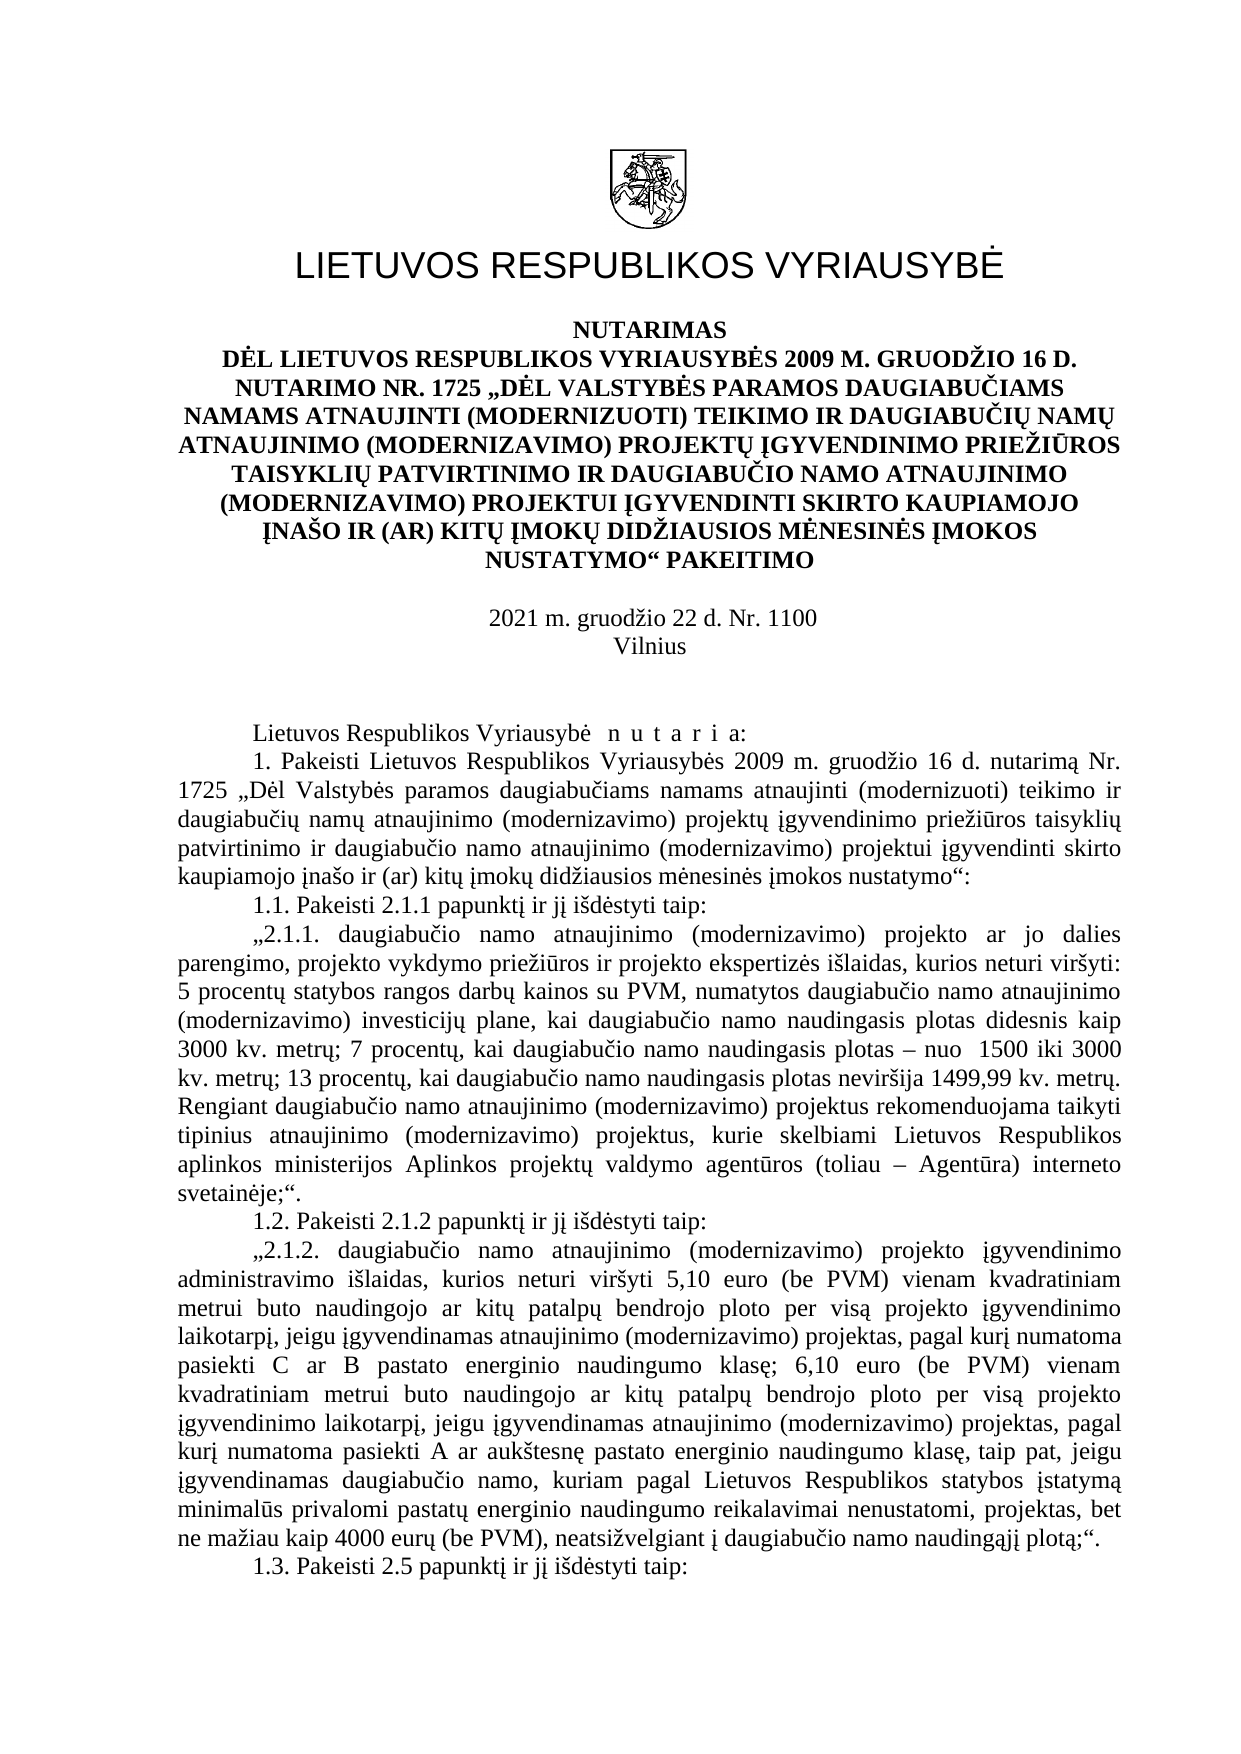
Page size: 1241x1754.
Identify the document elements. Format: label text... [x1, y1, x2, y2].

text „2.1.2. daugiabučio namo atnaujinimo (modernizavimo) projekto įgyvendinimo administravimo išlaidas, kurios neturi viršyti 5,10 euro (be PVM) vienam kvadratiniam metrui buto naudingojo ar kitų patalpų bendrojo ploto per visą projekto įgyvendinimo laikotarpį, jeigu įgyvendinamas atnaujinimo (modernizavimo) projektas, pagal kurį numatoma pasiekti C ar B pastato energinio naudingumo klasę; 6,10 euro (be PVM) vienam kvadratiniam metrui buto naudingojo ar kitų patalpų bendrojo ploto per visą projekto įgyvendinimo laikotarpį, jeigu įgyvendinamas atnaujinimo (modernizavimo) projektas, pagal kurį numatoma pasiekti A ar aukštesnę pastato energinio naudingumo klasę, taip pat, jeigu įgyvendinamas daugiabučio namo, kuriam pagal Lietuvos Respublikos statybos įstatymą minimalūs privalomi pastatų energinio naudingumo reikalavimai nenustatomi, projektas, bet ne mažiau kaip 4000 eurų (be PVM), neatsižvelgiant į daugiabučio namo naudingąjį plotą;“. [177, 1235, 1122, 1551]
text Lietuvos Respublikos Vyriausybė [177, 243, 1122, 286]
text 2021 m. gruodžio 22 d. Nr. 1100 [177, 603, 1122, 631]
text „2.1.1. daugiabučio namo atnaujinimo (modernizavimo) projekto ar jo dalies parengimo, projekto vykdymo priežiūros ir projekto ekspertizės išlaidas, kurios neturi viršyti: 5 procentų statybos rangos darbų kainos su PVM, numatytos daugiabučio namo atnaujinimo (modernizavimo) investicijų plane, kai daugiabučio namo naudingasis plotas didesnis kaip 3000 kv. metrų; 7 procentų, kai daugiabučio namo naudingasis plotas – nuo 1500 iki 3000 kv. metrų; 13 procentų, kai daugiabučio namo naudingasis plotas neviršija 1499,99 kv. metrų. Rengiant daugiabučio namo atnaujinimo (modernizavimo) projektus rekomenduojama taikyti tipinius atnaujinimo (modernizavimo) projektus, kurie skelbiami Lietuvos Respublikos aplinkos ministerijos Aplinkos projektų valdymo agentūros (toliau – Agentūra) interneto svetainėje;“. [177, 919, 1122, 1206]
text Vilnius [177, 631, 1122, 660]
text Lietuvos Respublikos Vyriausybė nutaria: [177, 718, 1122, 746]
text nutarimas [177, 315, 1122, 344]
text 1.3. Pakeisti 2.5 papunktį ir jį išdėstyti taip: [177, 1551, 1122, 1580]
text 1.2. Pakeisti 2.1.2 papunktį ir jį išdėstyti taip: [177, 1206, 1122, 1235]
text 1.1. Pakeisti 2.1.1 papunktį ir jį išdėstyti taip: [177, 890, 1122, 919]
text DĖL LIETUVOS RESPUBLIKOS VYRIAUSYBĖS 2009 M. GRUODŽIO 16 D. NUTARIMO NR. 1725 „DĖL VALSTYBĖS PARAMOS DAUGIABUČIAMS NAMAMS ATNAUJINTI (MODERNIZUOTI) TEIKIMO IR DAUGIABUČIŲ NAMŲ ATNAUJINIMO (MODERNIZAVIMO) PROJEKTŲ ĮGYVENDINIMO PRIEŽIŪROS TAISYKLIŲ PATVIRTINIMO IR DAUGIABUČIO NAMO ATNAUJINIMO (MODERNIZAVIMO) PROJEKTUI ĮGYVENDINTI SKIRTO KAUPIAMOJO ĮNAŠO IR (AR) KITŲ ĮMOKŲ DIDŽIAUSIOS MĖNESINĖS ĮMOKOS NUSTATYMO“ PAKEITIMO [177, 344, 1122, 574]
text 1. Pakeisti Lietuvos Respublikos Vyriausybės 2009 m. gruodžio 16 d. nutarimą Nr. 1725 „Dėl Valstybės paramos daugiabučiams namams atnaujinti (modernizuoti) teikimo ir daugiabučių namų atnaujinimo (modernizavimo) projektų įgyvendinimo priežiūros taisyklių patvirtinimo ir daugiabučio namo atnaujinimo (modernizavimo) projektui įgyvendinti skirto kaupiamojo įnašo ir (ar) kitų įmokų didžiausios mėnesinės įmokos nustatymo“: [177, 746, 1122, 890]
